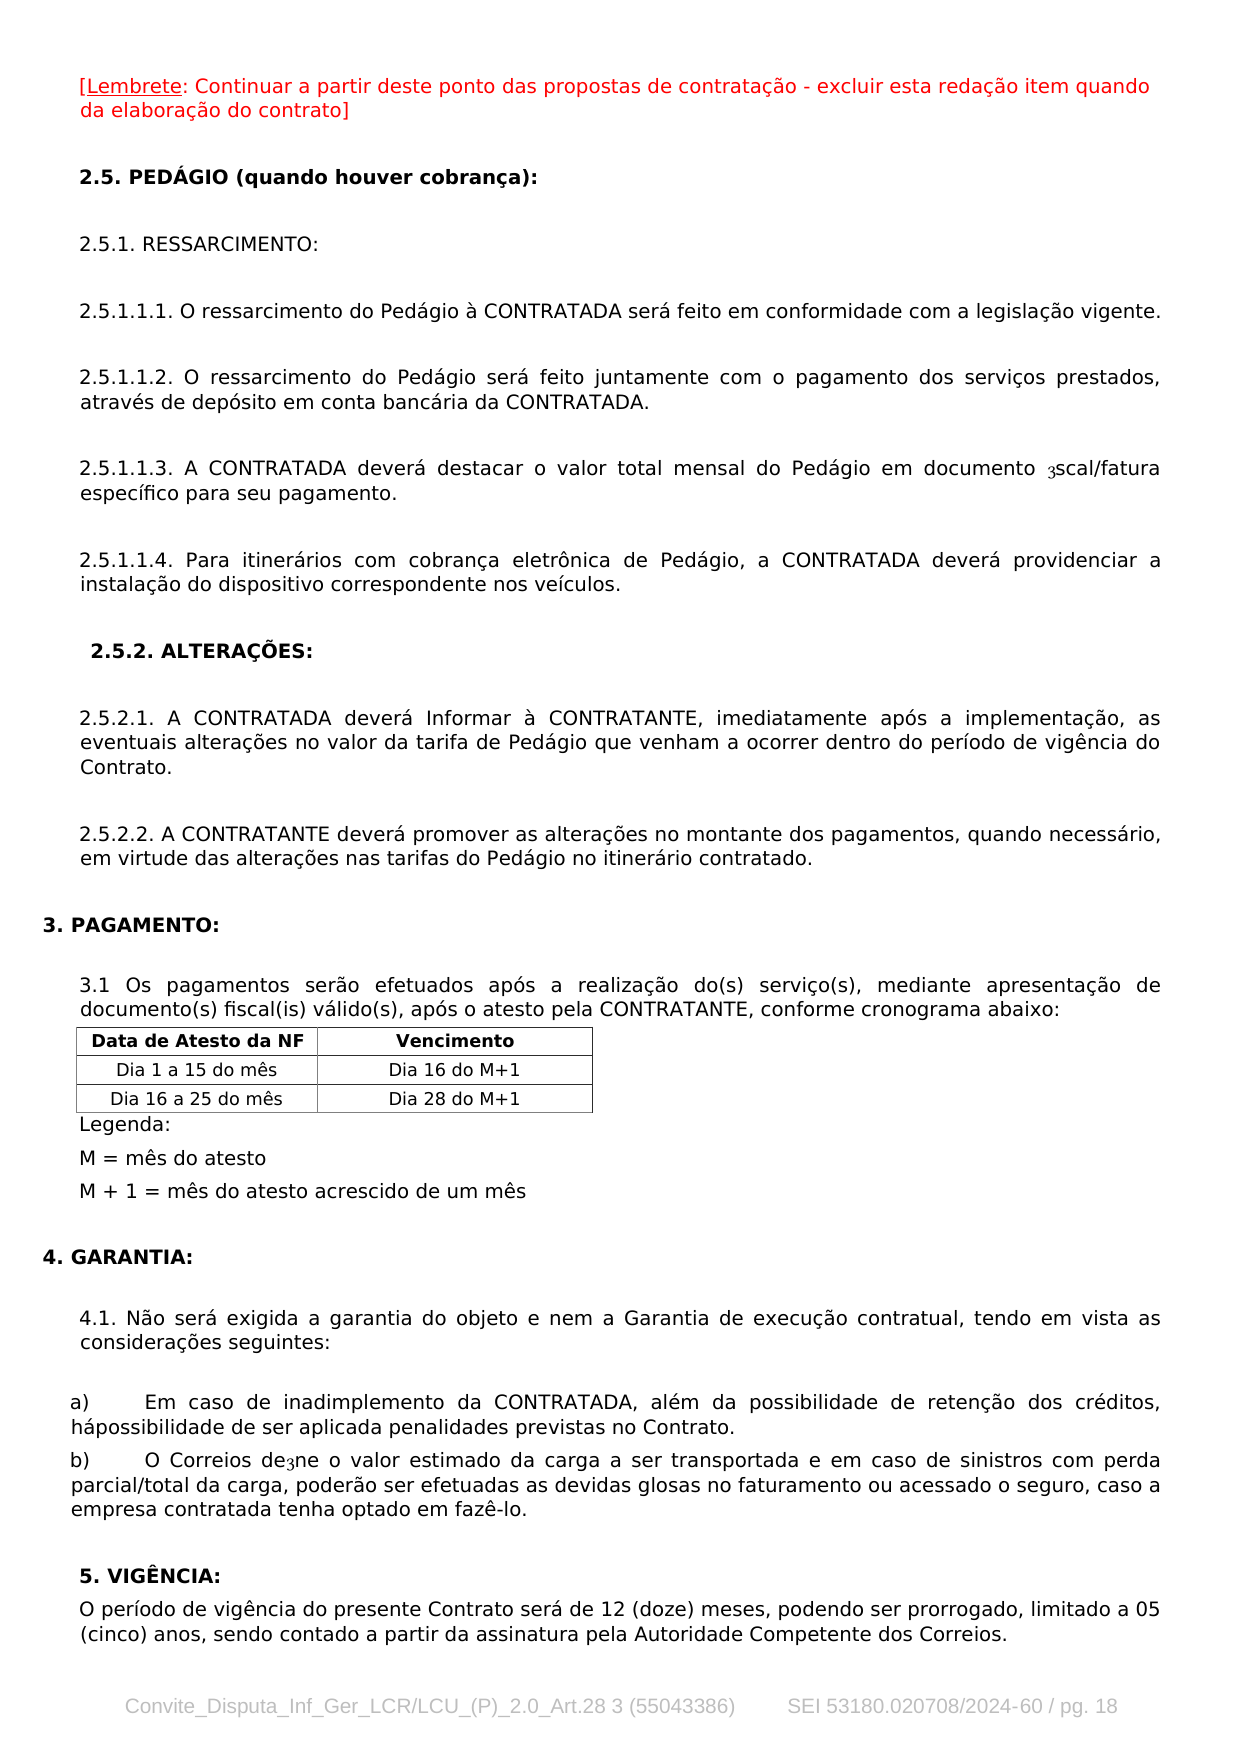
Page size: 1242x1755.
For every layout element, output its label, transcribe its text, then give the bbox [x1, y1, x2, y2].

text 2.5.1.1.4. Para itinerários com cobrança eletrônica de Pedágio, a CONTRATADA deverá providenciar a instalação do dispositivo correspondente nos veículos. [79, 549, 1162, 596]
text 2.5.1.1.1. O ressarcimento do Pedágio à CONTRATADA será feito em conformidade com a legislação vigente. [79, 300, 1162, 323]
text M = mês do atesto [79, 1147, 1162, 1169]
text 2.5.1.1.2. O ressarcimento do Pedágio será feito juntamente com o pagamento dos serviços prestados, através de depósito em conta bancária da CONTRATADA. [79, 366, 1162, 414]
text M + 1 = mês do atesto acrescido de um mês [79, 1180, 1162, 1203]
text 5. VIGÊNCIA: [79, 1565, 1169, 1588]
text 2.5.2.1. A CONTRATADA deverá Informar à CONTRATANTE, imediatamente após a implementação, as eventuais alterações no valor da tarifa de Pedágio que venham a ocorrer dentro do período de vigência do Contrato. [79, 707, 1162, 779]
text 2.5.1. RESSARCIMENTO: [79, 233, 1162, 256]
list GARANTIA: [42, 1246, 1169, 1269]
table_cell Dia 1 a 15 do mês [77, 1056, 317, 1084]
text 4.1. Não será exigida a garantia do objeto e nem a Garantia de execução contratual, tendo em vista as considerações seguintes: [79, 1307, 1162, 1354]
text 2.5.1.1.3. A CONTRATADA deverá destacar o valor total mensal do Pedágio em documento scal/fatura específico para seu pagamento. [79, 457, 1162, 505]
table_cell Dia 28 do M+1 [318, 1085, 592, 1112]
table_cell Dia 16 do M+1 [318, 1056, 592, 1084]
text Legenda: [79, 1113, 1162, 1136]
text 3.1 Os pagamentos serão efetuados após a realização do(s) serviço(s), mediante apresentação de documento(s) fiscal(is) válido(s), após o atesto pela CONTRATANTE, conforme cronograma abaixo: [79, 974, 1162, 1021]
text O período de vigência do presente Contrato será de 12 (doze) meses, podendo ser prorrogado, limitado a 05 (cinco) anos, sendo contado a partir da assinatura pela Autoridade Competente dos Correios. [79, 1598, 1162, 1646]
text 2.5. PEDÁGIO (quando houver cobrança): [79, 166, 1169, 189]
text [Lembrete: Continuar a partir deste ponto das propostas de contratação - excluir esta redação item quando da elaboração do contrato] [79, 75, 1169, 122]
text 2.5.2. ALTERAÇÕES: [90, 640, 1169, 663]
list Em caso de inadimplemento da CONTRATADA, além da possibilidade de retenção dos créditos, hápossibilidade de ser aplicada penalidades previstas no Contrato. [69, 1391, 1162, 1439]
text 2.5.2.2. A CONTRATANTE deverá promover as alterações no montante dos pagamentos, quando necessário, em virtude das alterações nas tarifas do Pedágio no itinerário contratado. [79, 823, 1162, 870]
table_header Data de Atesto da NF [77, 1028, 317, 1055]
list PAGAMENTO: [42, 914, 1169, 937]
table_cell Dia 16 a 25 do mês [77, 1085, 317, 1112]
table_header Vencimento [318, 1028, 592, 1055]
list O Correios dene o valor estimado da carga a ser transportada e em caso de sinistros com perda parcial/total da carga, poderão ser efetuadas as devidas glosas no faturamento ou acessado o seguro, caso a empresa contratada tenha optado em fazê-lo. [69, 1449, 1162, 1521]
